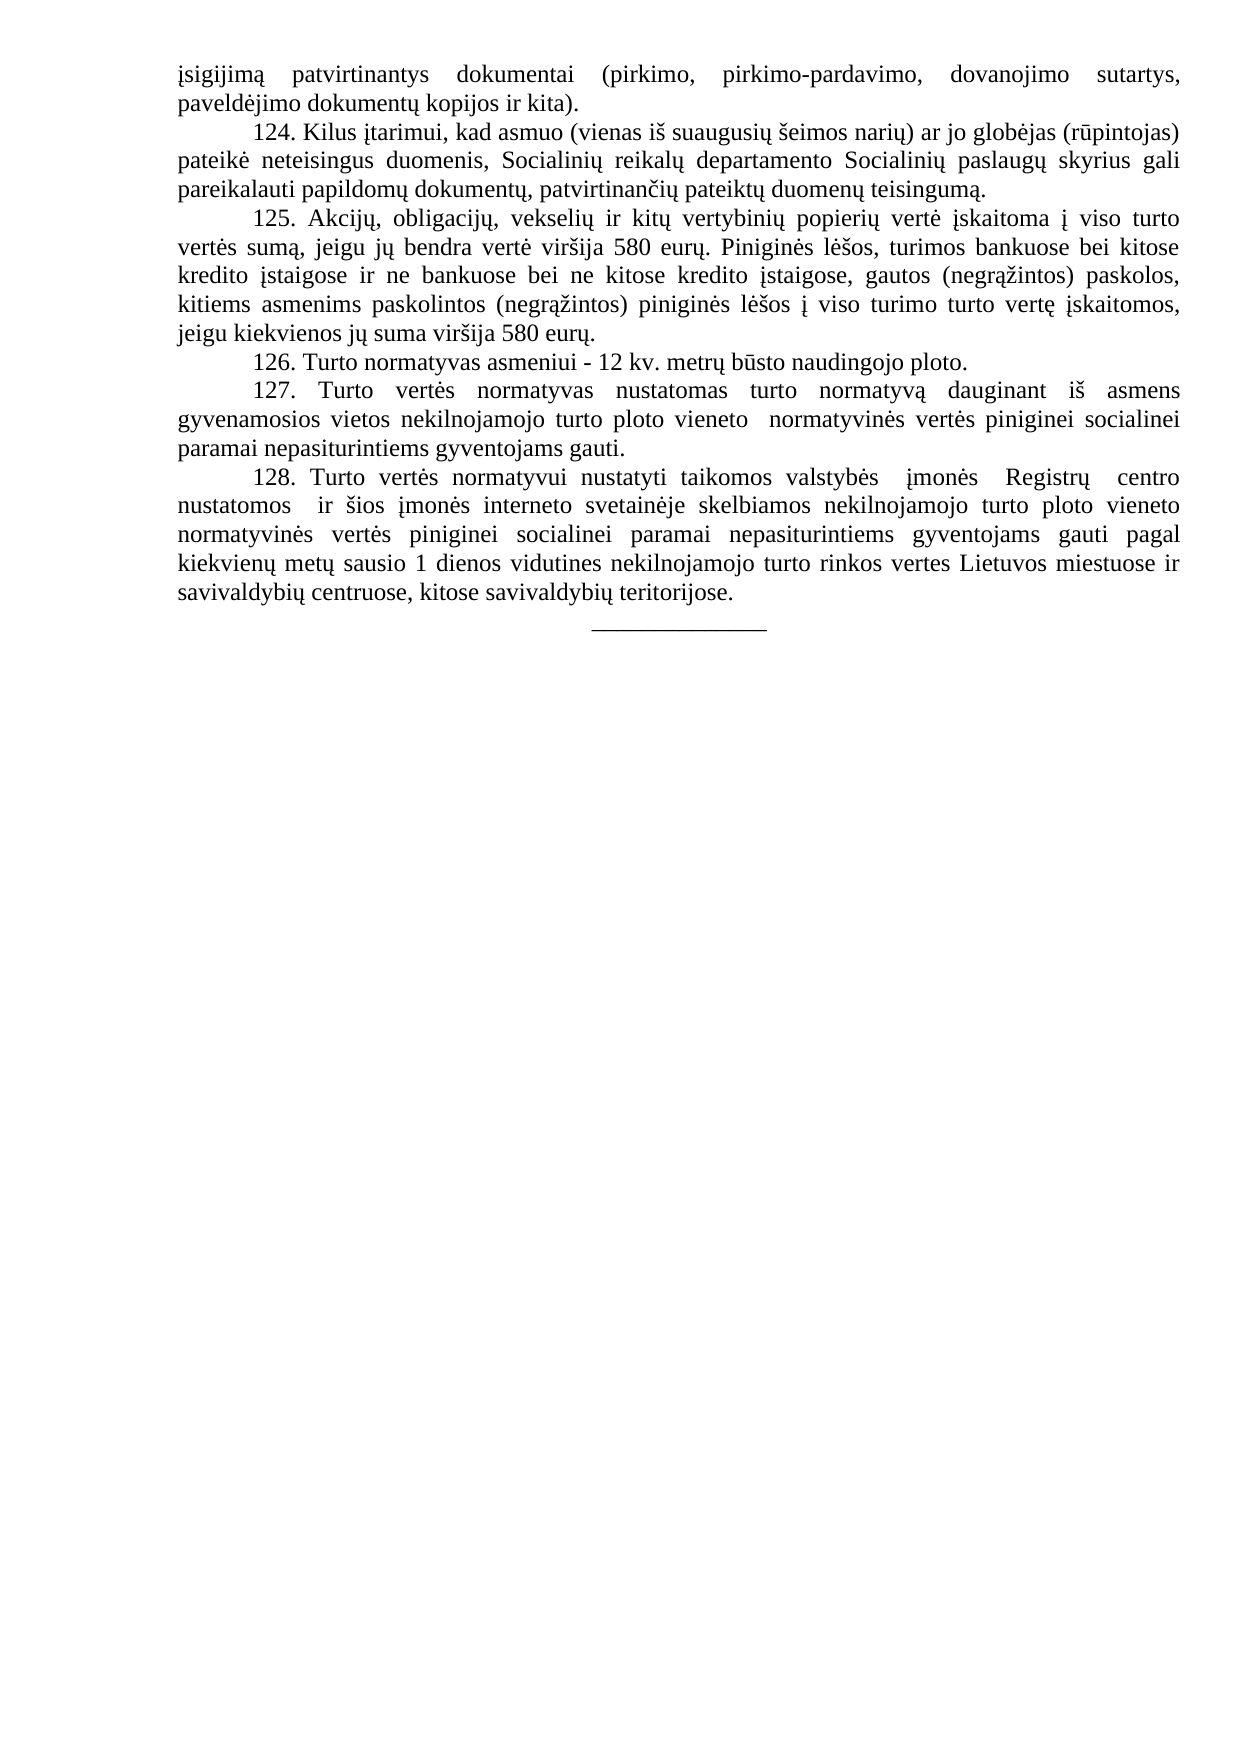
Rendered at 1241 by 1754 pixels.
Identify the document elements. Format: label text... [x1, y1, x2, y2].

text 124. Kilus įtarimui, kad asmuo (vienas iš suaugusių šeimos narių) ar jo globėjas (rūpintojas) pateikė neteisingus duomenis, Socialinių reikalų departamento Socialinių paslaugų skyrius gali pareikalauti papildomų dokumentų, patvirtinančių pateiktų duomenų teisingumą. [177, 117, 1181, 203]
text ______________ [177, 605, 1181, 634]
text 128. Turto vertės normatyvui nustatyti taikomos valstybės įmonės Registrų centro nustatomos ir šios įmonės interneto svetainėje skelbiamos nekilnojamojo turto ploto vieneto normatyvinės vertės piniginei socialinei paramai nepasiturintiems gyventojams gauti pagal kiekvienų metų sausio 1 dienos vidutines nekilnojamojo turto rinkos vertes Lietuvos miestuose ir savivaldybių centruose, kitose savivaldybių teritorijose. [177, 462, 1181, 605]
text 125. Akcijų, obligacijų, vekselių ir kitų vertybinių popierių vertė įskaitoma į viso turto vertės sumą, jeigu jų bendra vertė viršija 580 eurų. Piniginės lėšos, turimos bankuose bei kitose kredito įstaigose ir ne bankuose bei ne kitose kredito įstaigose, gautos (negrąžintos) paskolos, kitiems asmenims paskolintos (negrąžintos) piniginės lėšos į viso turimo turto vertę įskaitomos, jeigu kiekvienos jų suma viršija 580 eurų. [177, 203, 1181, 347]
text įsigijimą patvirtinantys dokumentai (pirkimo, pirkimo-pardavimo, dovanojimo sutartys, paveldėjimo dokumentų kopijos ir kita). [177, 59, 1181, 117]
text 126. Turto normatyvas asmeniui - 12 kv. metrų būsto naudingojo ploto. [177, 347, 1181, 375]
text 127. Turto vertės normatyvas nustatomas turto normatyvą dauginant iš asmens gyvenamosios vietos nekilnojamojo turto ploto vieneto normatyvinės vertės piniginei socialinei paramai nepasiturintiems gyventojams gauti. [177, 375, 1181, 462]
